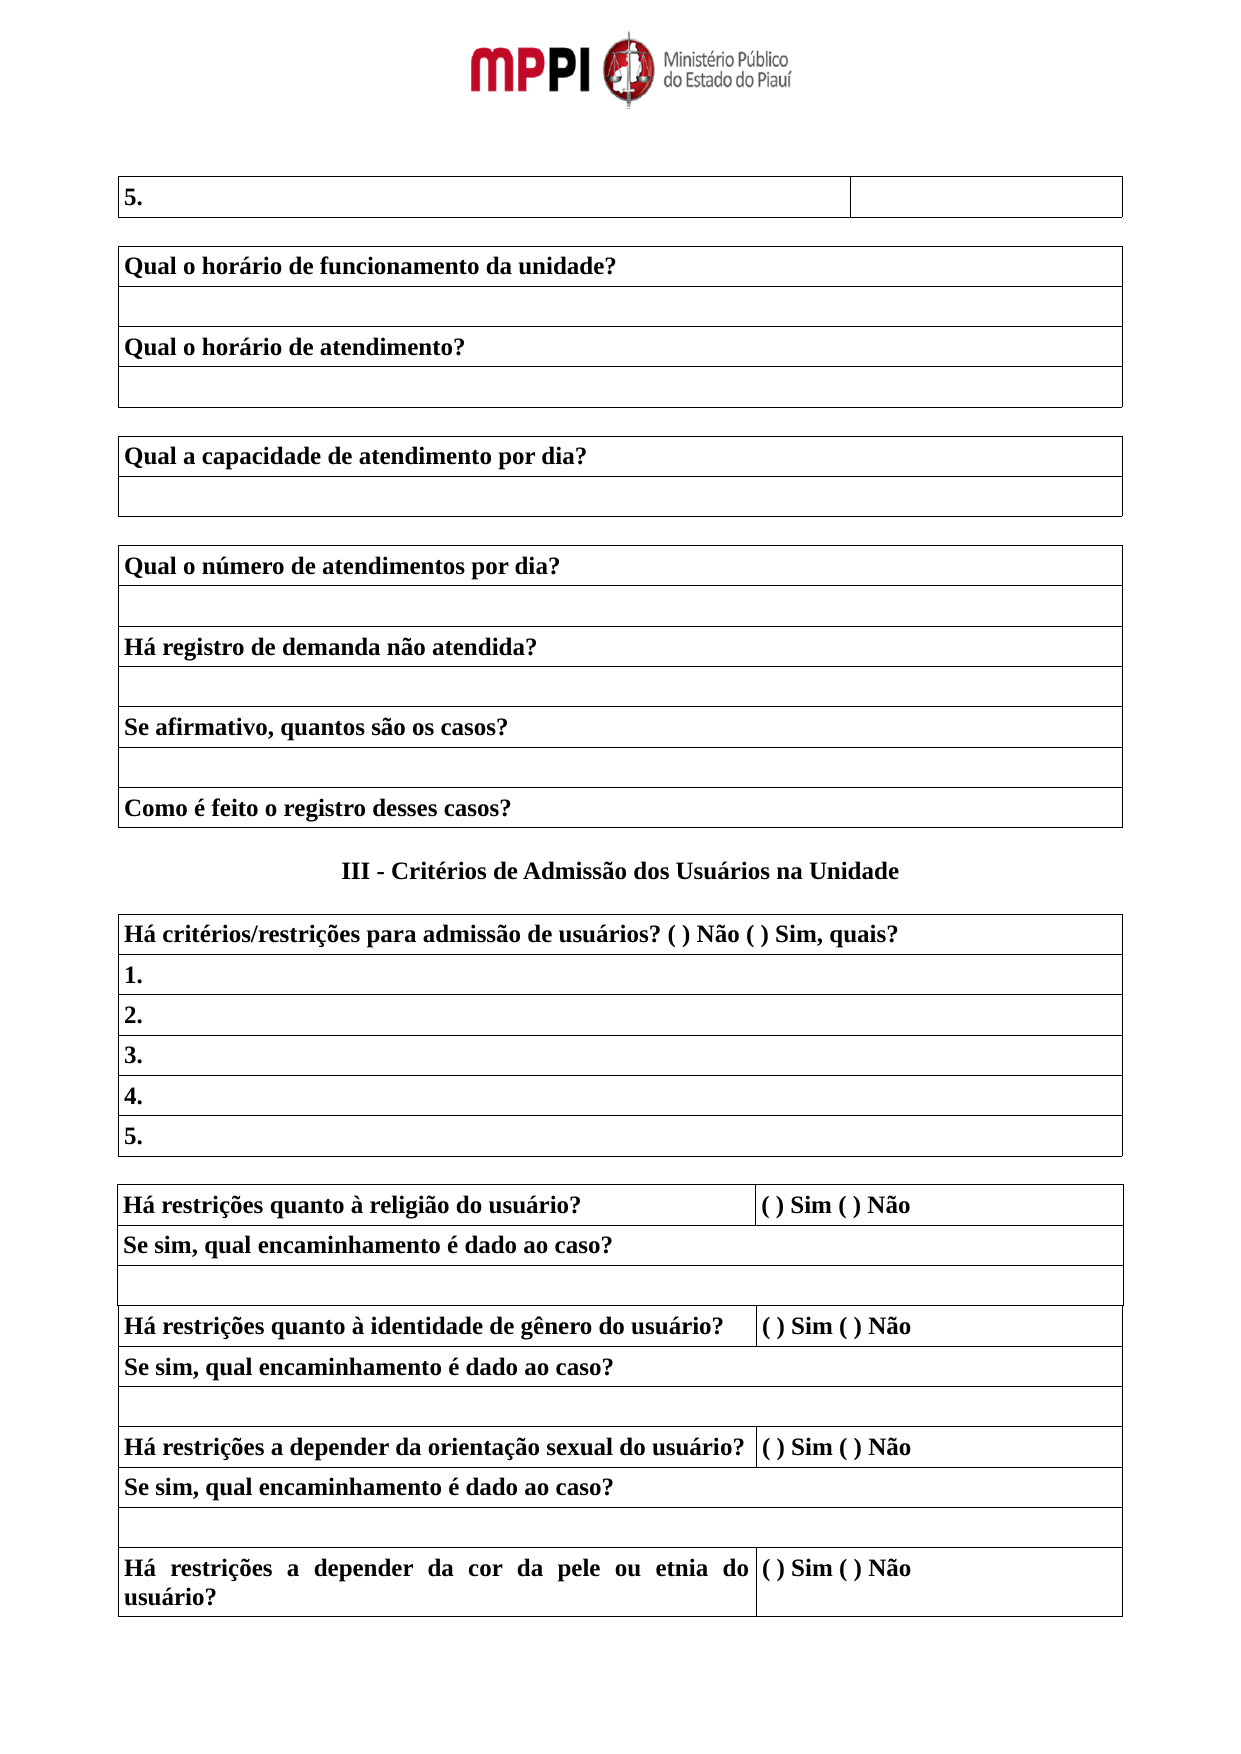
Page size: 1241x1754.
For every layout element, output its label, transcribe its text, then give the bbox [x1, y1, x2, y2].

table_cell [119, 1508, 1122, 1547]
table_cell [119, 367, 1122, 407]
table_cell [118, 1266, 1123, 1305]
table_cell Se sim, qual encaminhamento é dado ao caso? [118, 1226, 1123, 1265]
table_cell 1. [119, 955, 1122, 994]
table_cell ( ) Sim ( ) Não [757, 1548, 1122, 1616]
table_header ( ) Sim ( ) Não [756, 1185, 1123, 1225]
table_cell Se afirmativo, quantos são os casos? [119, 707, 1122, 747]
table_header Há restrições quanto à identidade de gênero do usuário? [119, 1306, 756, 1346]
table_cell [851, 177, 1122, 217]
table_cell Há restrições a depender da cor da pele ou etnia do usuário? [119, 1548, 756, 1616]
table_cell Qual o horário de atendimento? [119, 327, 1122, 366]
table_cell 3. [119, 1036, 1122, 1075]
table_cell 4. [119, 1076, 1122, 1115]
table_header Qual o horário de funcionamento da unidade? [119, 247, 1122, 286]
table_cell [119, 1387, 1122, 1426]
table_cell Se sim, qual encaminhamento é dado ao caso? [119, 1347, 1122, 1386]
table_header Há critérios/restrições para admissão de usuários? ( ) Não ( ) Sim, quais? [119, 915, 1122, 954]
table_header Qual o número de atendimentos por dia? [119, 546, 1122, 585]
table_cell [119, 667, 1122, 706]
table_header Há restrições quanto à religião do usuário? [118, 1185, 755, 1225]
table_cell Como é feito o registro desses casos? [119, 788, 1122, 827]
table_cell [119, 748, 1122, 787]
table_cell 5. [119, 1116, 1122, 1156]
table_cell [119, 287, 1122, 326]
table_cell Se sim, qual encaminhamento é dado ao caso? [119, 1468, 1122, 1507]
table_header ( ) Sim ( ) Não [757, 1306, 1122, 1346]
table_cell Há restrições a depender da orientação sexual do usuário? [119, 1427, 756, 1467]
table_cell [119, 586, 1122, 626]
table_cell 5. [119, 177, 850, 217]
table_cell [119, 477, 1122, 516]
table_cell 2. [119, 995, 1122, 1034]
table_cell Há registro de demanda não atendida? [119, 627, 1122, 666]
table_header Qual a capacidade de atendimento por dia? [119, 437, 1122, 476]
table_cell ( ) Sim ( ) Não [757, 1427, 1122, 1467]
text III - Critérios de Admissão dos Usuários na Unidade [118, 856, 1122, 885]
